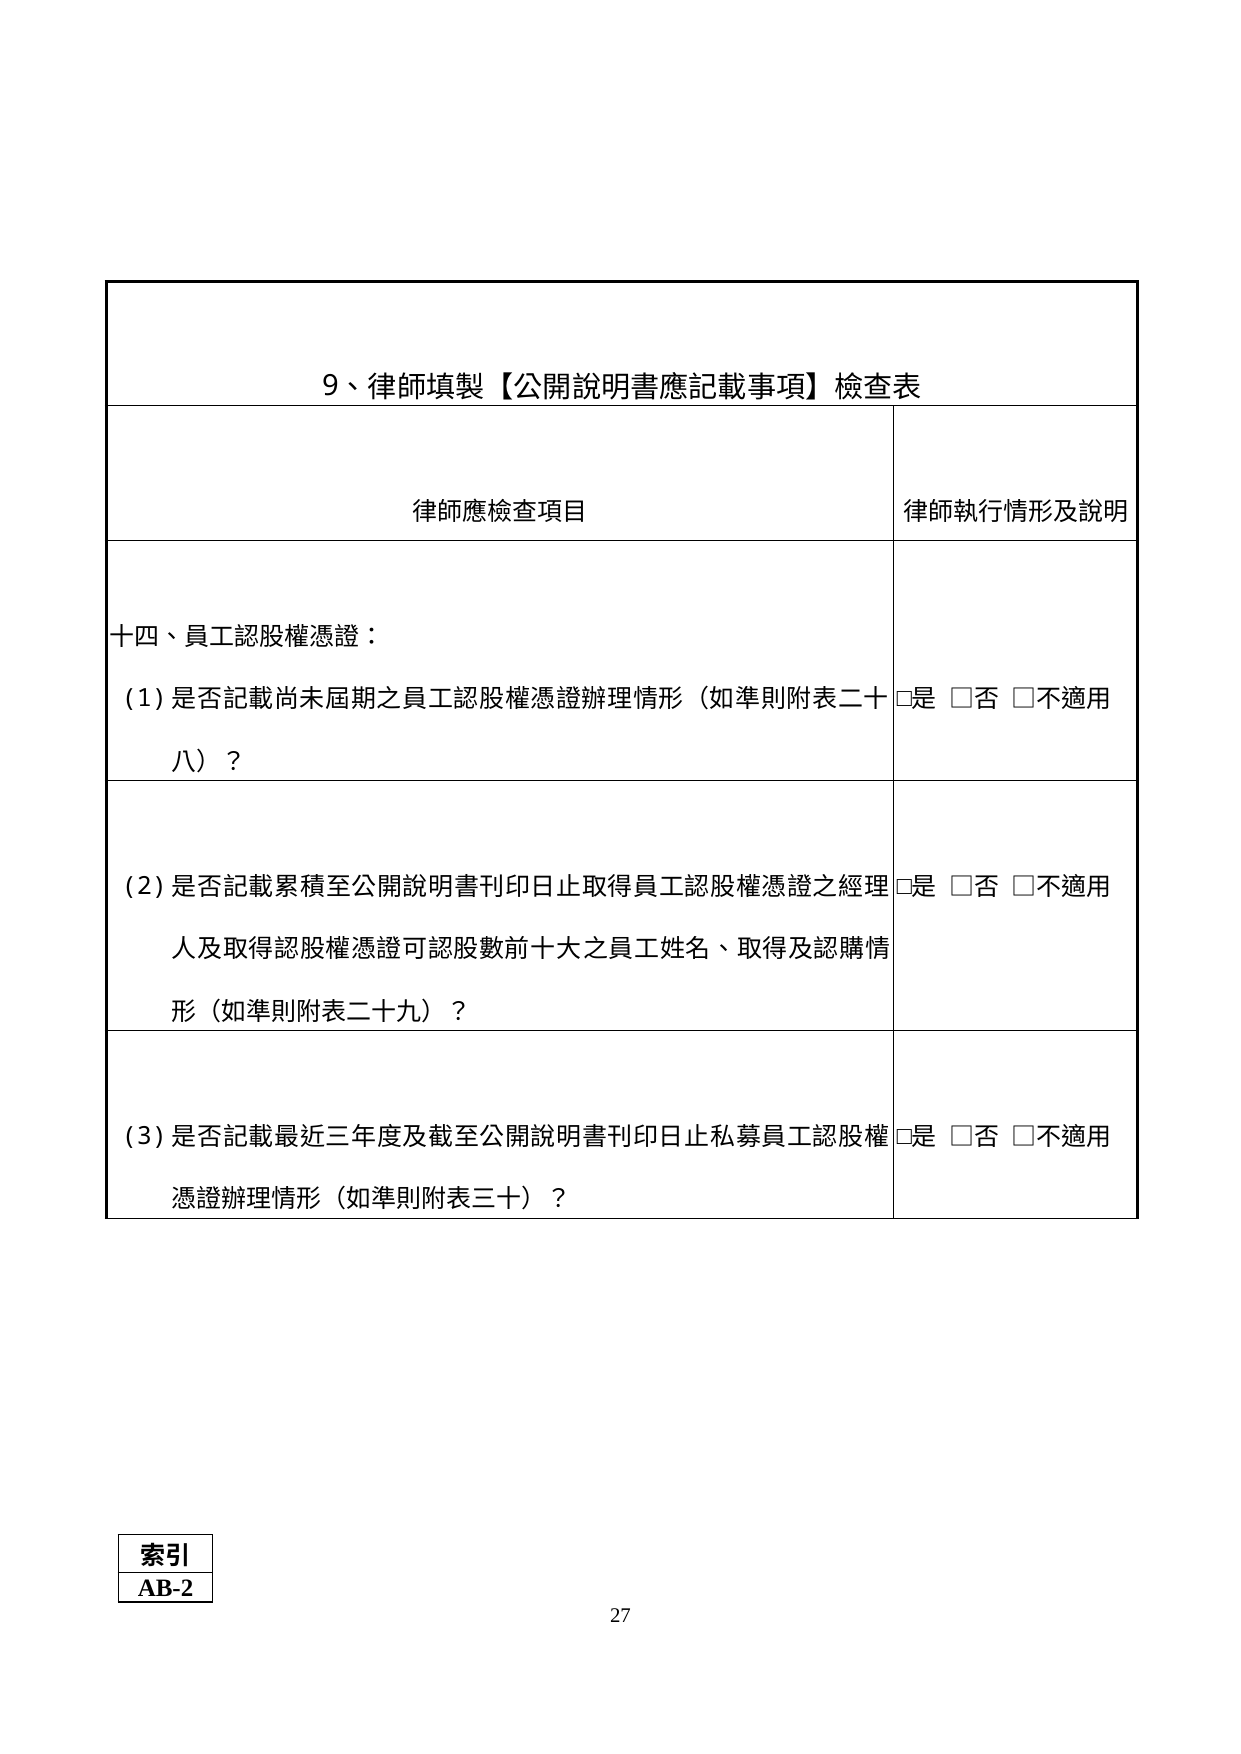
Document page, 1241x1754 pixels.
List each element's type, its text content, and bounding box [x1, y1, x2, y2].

table_cell 律師執行情形及說明 [894, 406, 1136, 539]
table_cell 是否記載最近三年度及截至公開說明書刊印日止私募員工認股權憑證辦理情形（如準則附表三十）？ [108, 1031, 893, 1218]
table_header 9、律師填製【公開說明書應記載事項】檢查表 [108, 283, 1136, 405]
table_cell 律師應檢查項目 [108, 406, 893, 539]
table_cell □是 □否 □不適用 [894, 1031, 1136, 1218]
table_cell 十四、員工認股權憑證： 是否記載尚未屆期之員工認股權憑證辦理情形（如準則附表二十八）？ [108, 541, 893, 780]
table_cell □是 □否 □不適用 [894, 541, 1136, 780]
table_cell □是 □否 □不適用 [894, 781, 1136, 1030]
table_cell 是否記載累積至公開說明書刊印日止取得員工認股權憑證之經理人及取得認股權憑證可認股數前十大之員工姓名、取得及認購情形（如準則附表二十九）？ [108, 781, 893, 1030]
